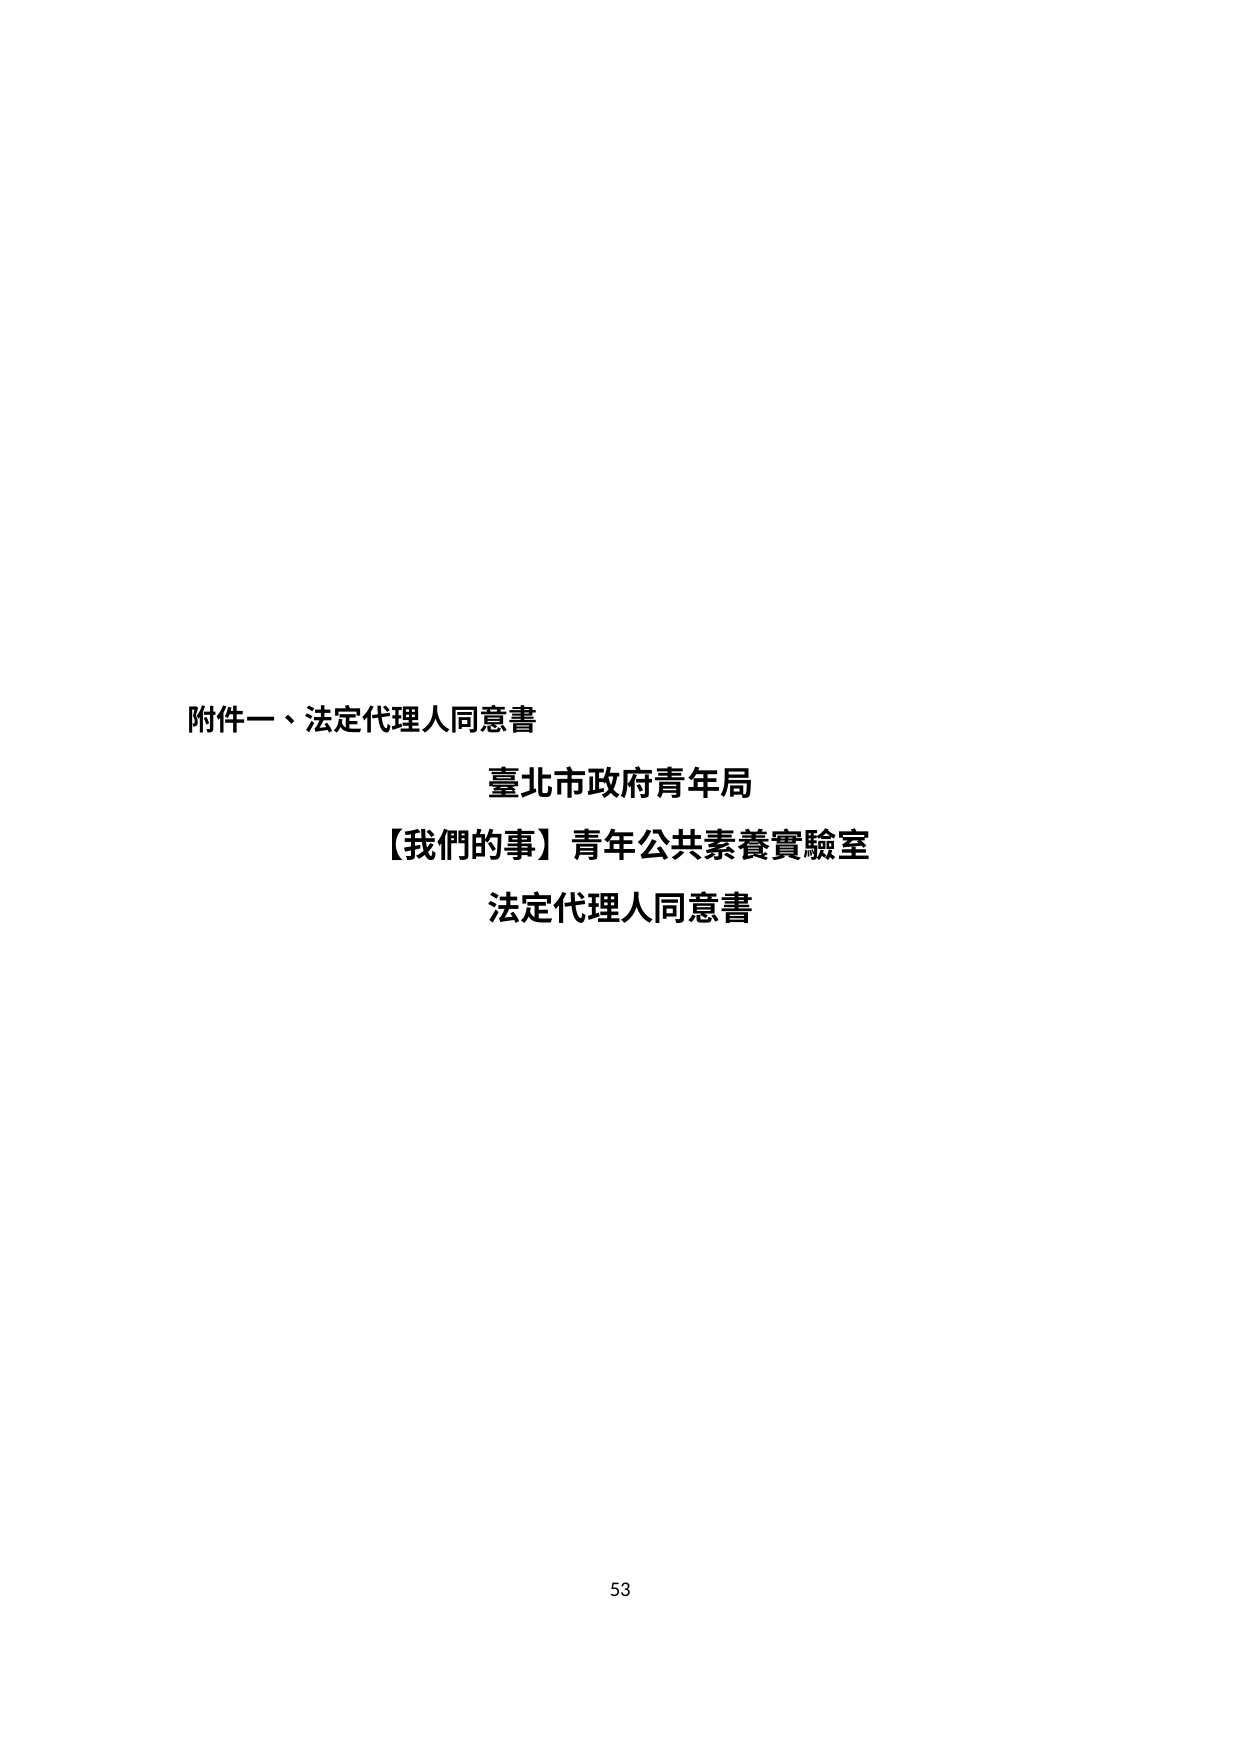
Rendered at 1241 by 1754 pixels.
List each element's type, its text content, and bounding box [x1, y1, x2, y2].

text 【我們的事】青年公共素養實驗室 [187, 801, 1053, 864]
text 法定代理人同意書 [187, 864, 1053, 926]
text 臺北市政府青年局 [187, 739, 1053, 801]
text 附件一、法定代理人同意書 [187, 676, 1053, 739]
